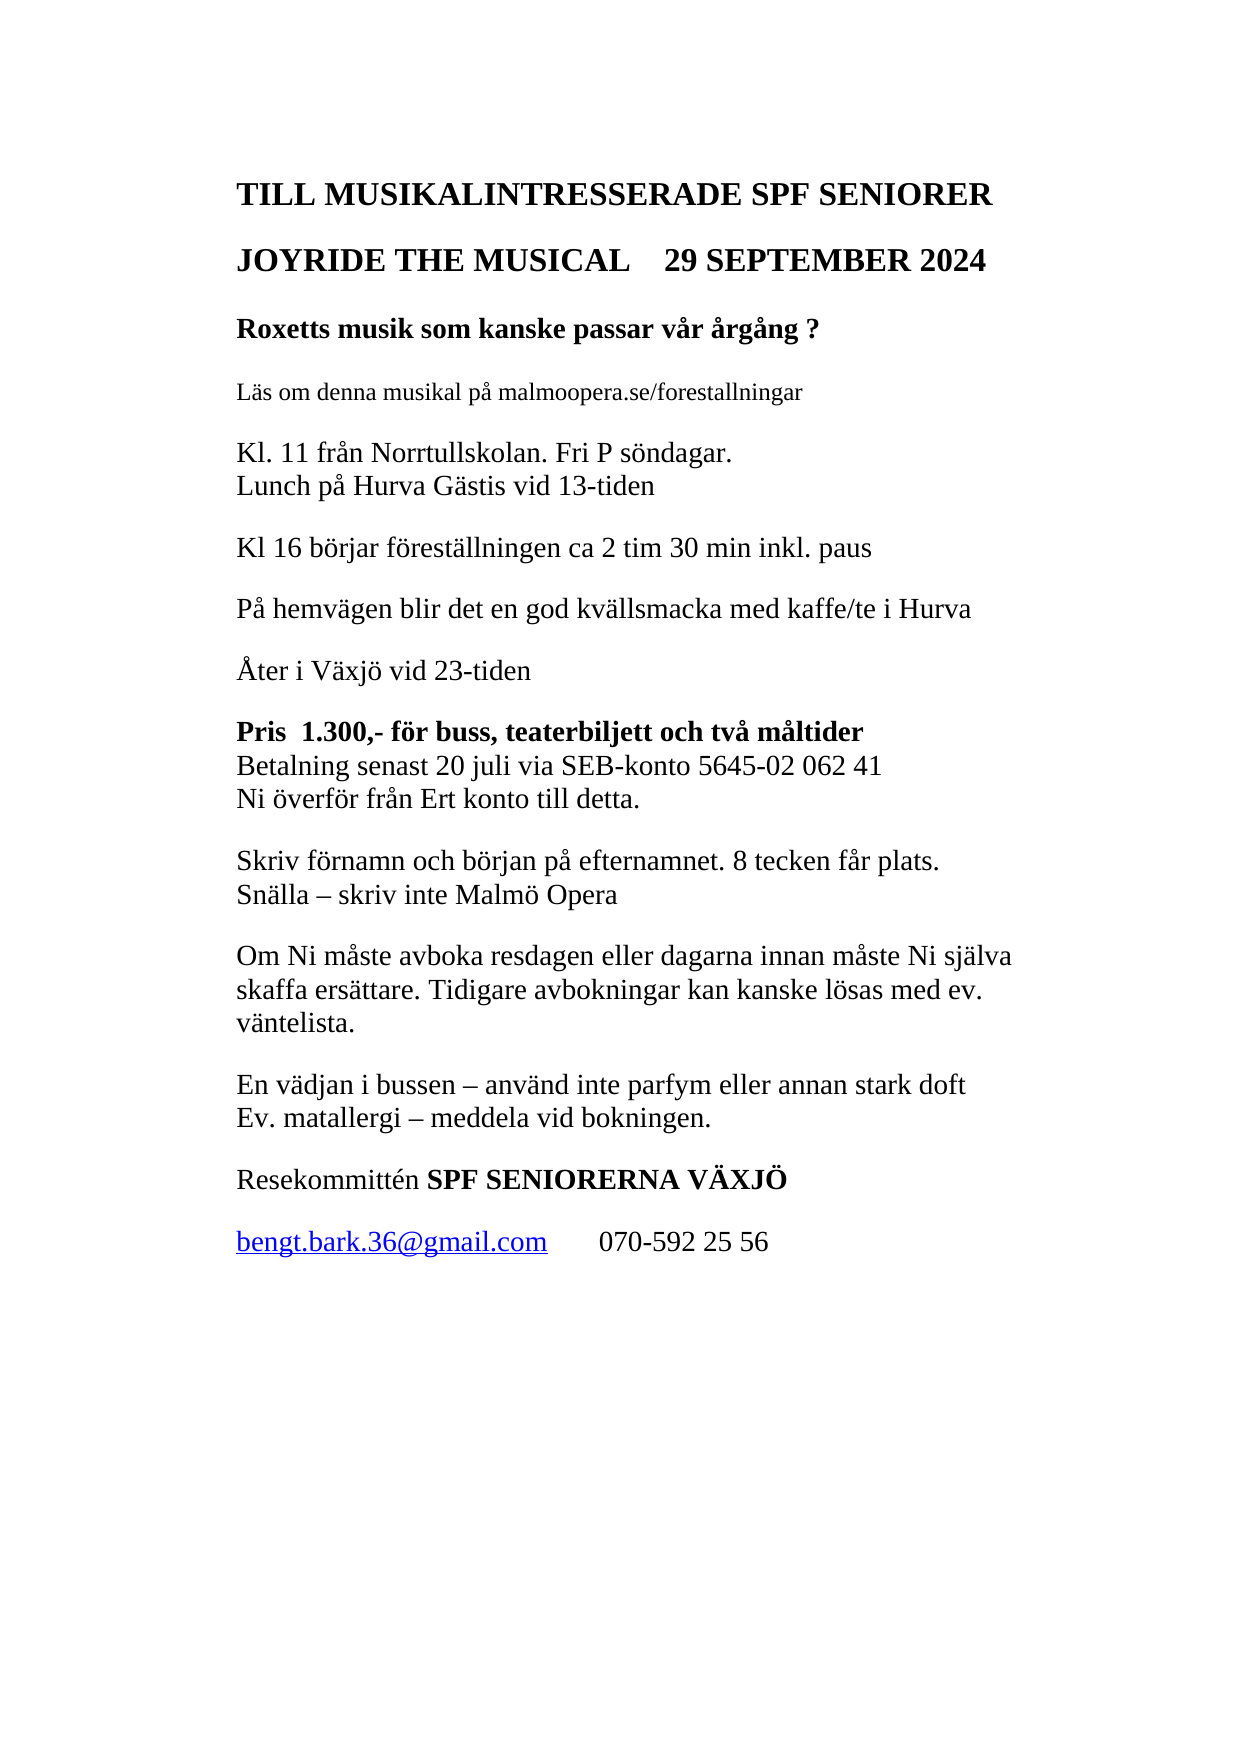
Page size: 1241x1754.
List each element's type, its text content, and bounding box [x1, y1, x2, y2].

text En vädjan i bussen – använd inte parfym eller annan stark doft [118, 1067, 1122, 1101]
text bengt.bark.36@gmail.com 070-592 25 56 [118, 1224, 1122, 1257]
text Ni överför från Ert konto till detta. [118, 782, 1122, 815]
text Om Ni måste avboka resdagen eller dagarna innan måste Ni själva [118, 938, 1122, 972]
text Kl. 11 från Norrtullskolan. Fri P söndagar. [118, 435, 1122, 468]
text Betalning senast 20 juli via SEB-konto 5645-02 062 41 [118, 748, 1122, 782]
text JOYRIDE THE MUSICAL 29 SEPTEMBER 2024 [118, 241, 1122, 279]
text På hemvägen blir det en god kvällsmacka med kaffe/te i Hurva [118, 591, 1122, 625]
text Roxetts musik som kanske passar vår årgång ? [118, 307, 1122, 345]
text Ev. matallergi – meddela vid bokningen. [118, 1101, 1122, 1134]
text Skriv förnamn och början på efternamnet. 8 tecken får plats. [118, 843, 1122, 877]
text Kl 16 börjar föreställningen ca 2 tim 30 min inkl. paus [118, 530, 1122, 563]
text Lunch på Hurva Gästis vid 13-tiden [118, 468, 1122, 502]
text skaffa ersättare. Tidigare avbokningar kan kanske lösas med ev. väntelista. [118, 972, 1122, 1039]
text Läs om denna musikal på malmoopera.se/forestallningar [118, 373, 1122, 407]
text Pris 1.300,- för buss, teaterbiljett och två måltider [118, 714, 1122, 748]
text TILL MUSIKALINTRESSERADE SPF SENIORER [118, 174, 1122, 212]
text Resekommittén SPF SENIORERNA VÄXJÖ [118, 1162, 1122, 1196]
text Snälla – skriv inte Malmö Opera [118, 877, 1122, 910]
text Åter i Växjö vid 23-tiden [118, 653, 1122, 687]
